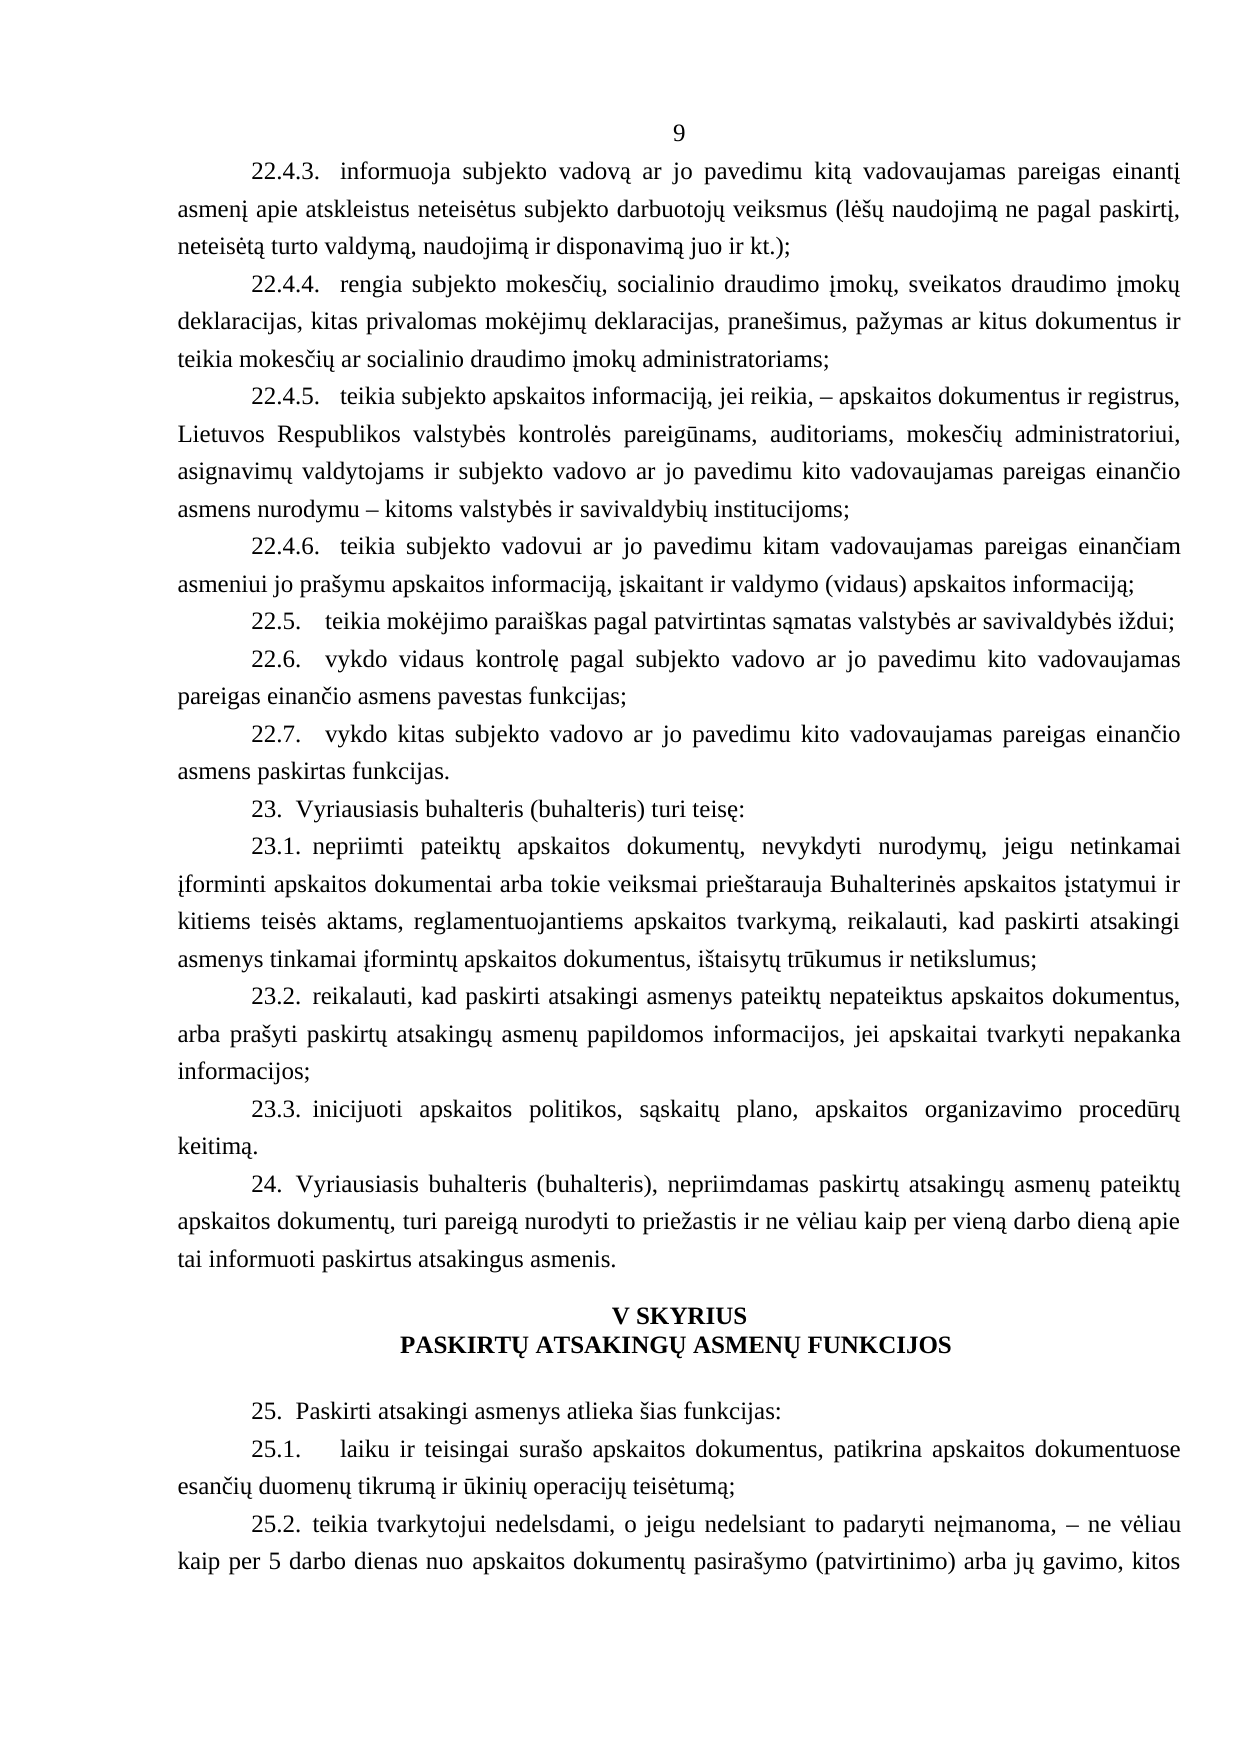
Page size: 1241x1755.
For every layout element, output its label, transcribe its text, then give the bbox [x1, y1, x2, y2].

text V SKYRIUS [177, 1301, 1181, 1330]
text 23.1. nepriimti pateiktų apskaitos dokumentų, nevykdyti nurodymų, jeigu netinkamai įforminti apskaitos dokumentai arba tokie veiksmai prieštarauja Buhalterinės apskaitos įstatymui ir kitiems teisės aktams, reglamentuojantiems apskaitos tvarkymą, reikalauti, kad paskirti atsakingi asmenys tinkamai įformintų apskaitos dokumentus, ištaisytų trūkumus ir netikslumus; [177, 823, 1181, 973]
text 22.4.6. teikia subjekto vadovui ar jo pavedimu kitam vadovaujamas pareigas einančiam asmeniui jo prašymu apskaitos informaciją, įskaitant ir valdymo (vidaus) apskaitos informaciją; [177, 523, 1181, 598]
text 25.2. teikia tvarkytojui nedelsdami, o jeigu nedelsiant to padaryti neįmanoma, – ne vėliau kaip per 5 darbo dienas nuo apskaitos dokumentų pasirašymo (patvirtinimo) arba jų gavimo, kitos [177, 1500, 1181, 1575]
text 22.7. vykdo kitas subjekto vadovo ar jo pavedimu kito vadovaujamas pareigas einančio asmens paskirtas funkcijas. [177, 710, 1181, 785]
text 22.4.4. rengia subjekto mokesčių, socialinio draudimo įmokų, sveikatos draudimo įmokų deklaracijas, kitas privalomas mokėjimų deklaracijas, pranešimus, pažymas ar kitus dokumentus ir teikia mokesčių ar socialinio draudimo įmokų administratoriams; [177, 260, 1181, 373]
text 22.6. vykdo vidaus kontrolę pagal subjekto vadovo ar jo pavedimu kito vadovaujamas pareigas einančio asmens pavestas funkcijas; [177, 635, 1181, 710]
text 23.3. inicijuoti apskaitos politikos, sąskaitų plano, apskaitos organizavimo procedūrų keitimą. [177, 1085, 1181, 1160]
text 22.4.3. informuoja subjekto vadovą ar jo pavedimu kitą vadovaujamas pareigas einantį asmenį apie atskleistus neteisėtus subjekto darbuotojų veiksmus (lėšų naudojimą ne pagal paskirtį, neteisėtą turto valdymą, naudojimą ir disponavimą juo ir kt.); [177, 148, 1181, 260]
text 22.4.5. teikia subjekto apskaitos informaciją, jei reikia, – apskaitos dokumentus ir registrus, Lietuvos Respublikos valstybės kontrolės pareigūnams, auditoriams, mokesčių administratoriui, asignavimų valdytojams ir subjekto vadovo ar jo pavedimu kito vadovaujamas pareigas einančio asmens nurodymu ‒ kitoms valstybės ir savivaldybių institucijoms; [177, 373, 1181, 523]
text PASKIRTŲ ATSAKINGŲ ASMENŲ FUNKCIJOS [177, 1330, 1181, 1359]
text 23.2. reikalauti, kad paskirti atsakingi asmenys pateiktų nepateiktus apskaitos dokumentus, arba prašyti paskirtų atsakingų asmenų papildomos informacijos, jei apskaitai tvarkyti nepakanka informacijos; [177, 973, 1181, 1085]
text 25.1. laiku ir teisingai surašo apskaitos dokumentus, patikrina apskaitos dokumentuose esančių duomenų tikrumą ir ūkinių operacijų teisėtumą; [177, 1425, 1181, 1500]
text 25. Paskirti atsakingi asmenys atlieka šias funkcijas: [177, 1388, 1181, 1425]
text 22.5. teikia mokėjimo paraiškas pagal patvirtintas sąmatas valstybės ar savivaldybės iždui; [177, 598, 1181, 635]
text 24. Vyriausiasis buhalteris (buhalteris), nepriimdamas paskirtų atsakingų asmenų pateiktų apskaitos dokumentų, turi pareigą nurodyti to priežastis ir ne vėliau kaip per vieną darbo dieną apie tai informuoti paskirtus atsakingus asmenis. [177, 1160, 1181, 1273]
text 23. Vyriausiasis buhalteris (buhalteris) turi teisę: [177, 785, 1181, 823]
